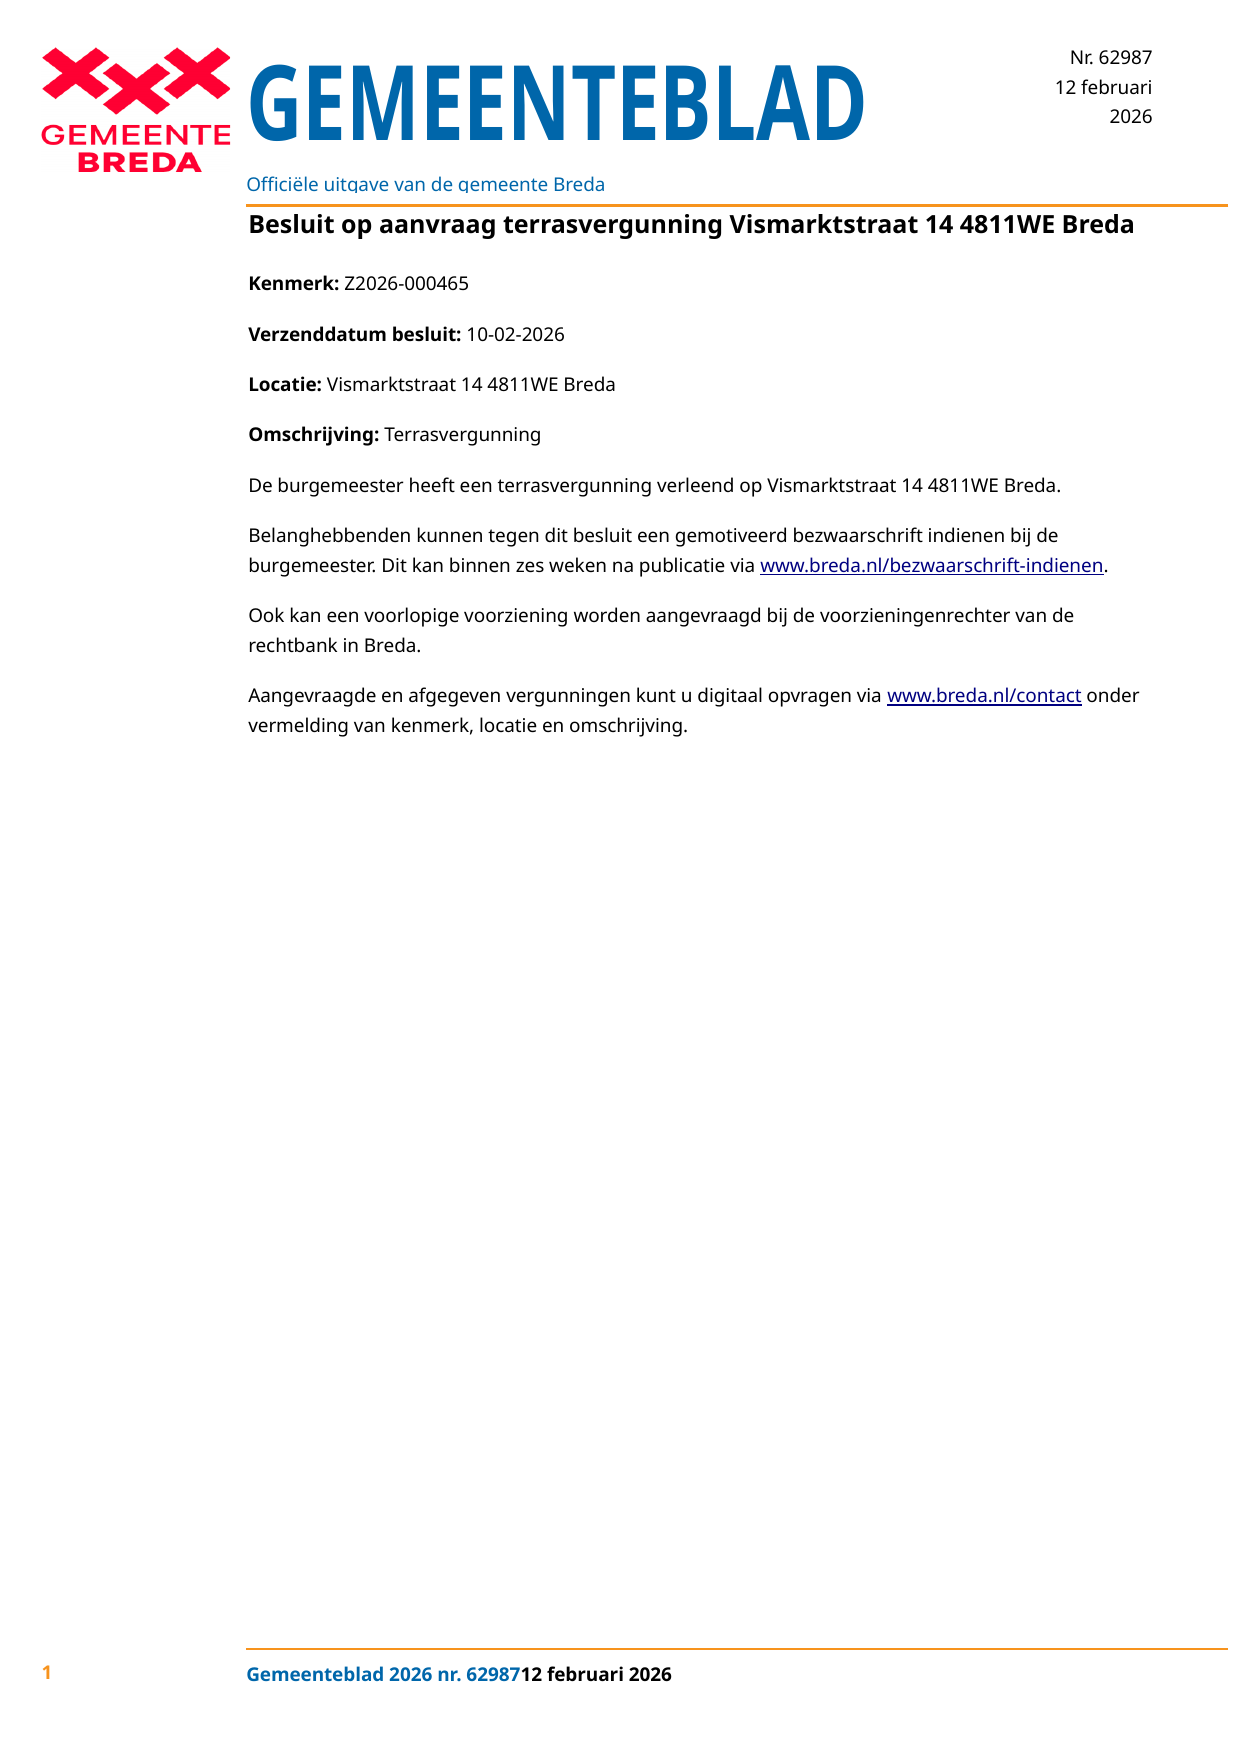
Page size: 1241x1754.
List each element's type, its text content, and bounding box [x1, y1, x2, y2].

text Locatie: Vismarktstraat 14 4811WE Breda [248, 371, 1152, 397]
text De burgemeester heeft een terrasvergunning verleend op Vismarktstraat 14 4811WE Breda. [248, 472, 1152, 498]
text Kenmerk: Z2026-000465 [248, 270, 1152, 296]
text Verzenddatum besluit: 10-02-2026 [248, 321, 1152, 346]
text Omschrijving: Terrasvergunning [248, 422, 1152, 447]
text Belanghebbenden kunnen tegen dit besluit een gemotiveerd bezwaarschrift indienen bij de burgemeester. Dit kan binnen zes weken na publicatie via www.breda.nl/bezwaarschrift-indienen. [248, 522, 1152, 578]
text Ook kan een voorlopige voorziening worden aangevraagd bij de voorzieningenrechter van de rechtbank in Breda. [248, 602, 1152, 658]
picture [41, 47, 231, 172]
text Aangevraagde en afgegeven vergunningen kunt u digitaal opvragen via www.breda.nl/contact onder vermelding van kenmerk, locatie en omschrijving. [248, 682, 1152, 738]
text Besluit op aanvraag terrasvergunning Vismarktstraat 14 4811WE Breda [248, 207, 1152, 241]
